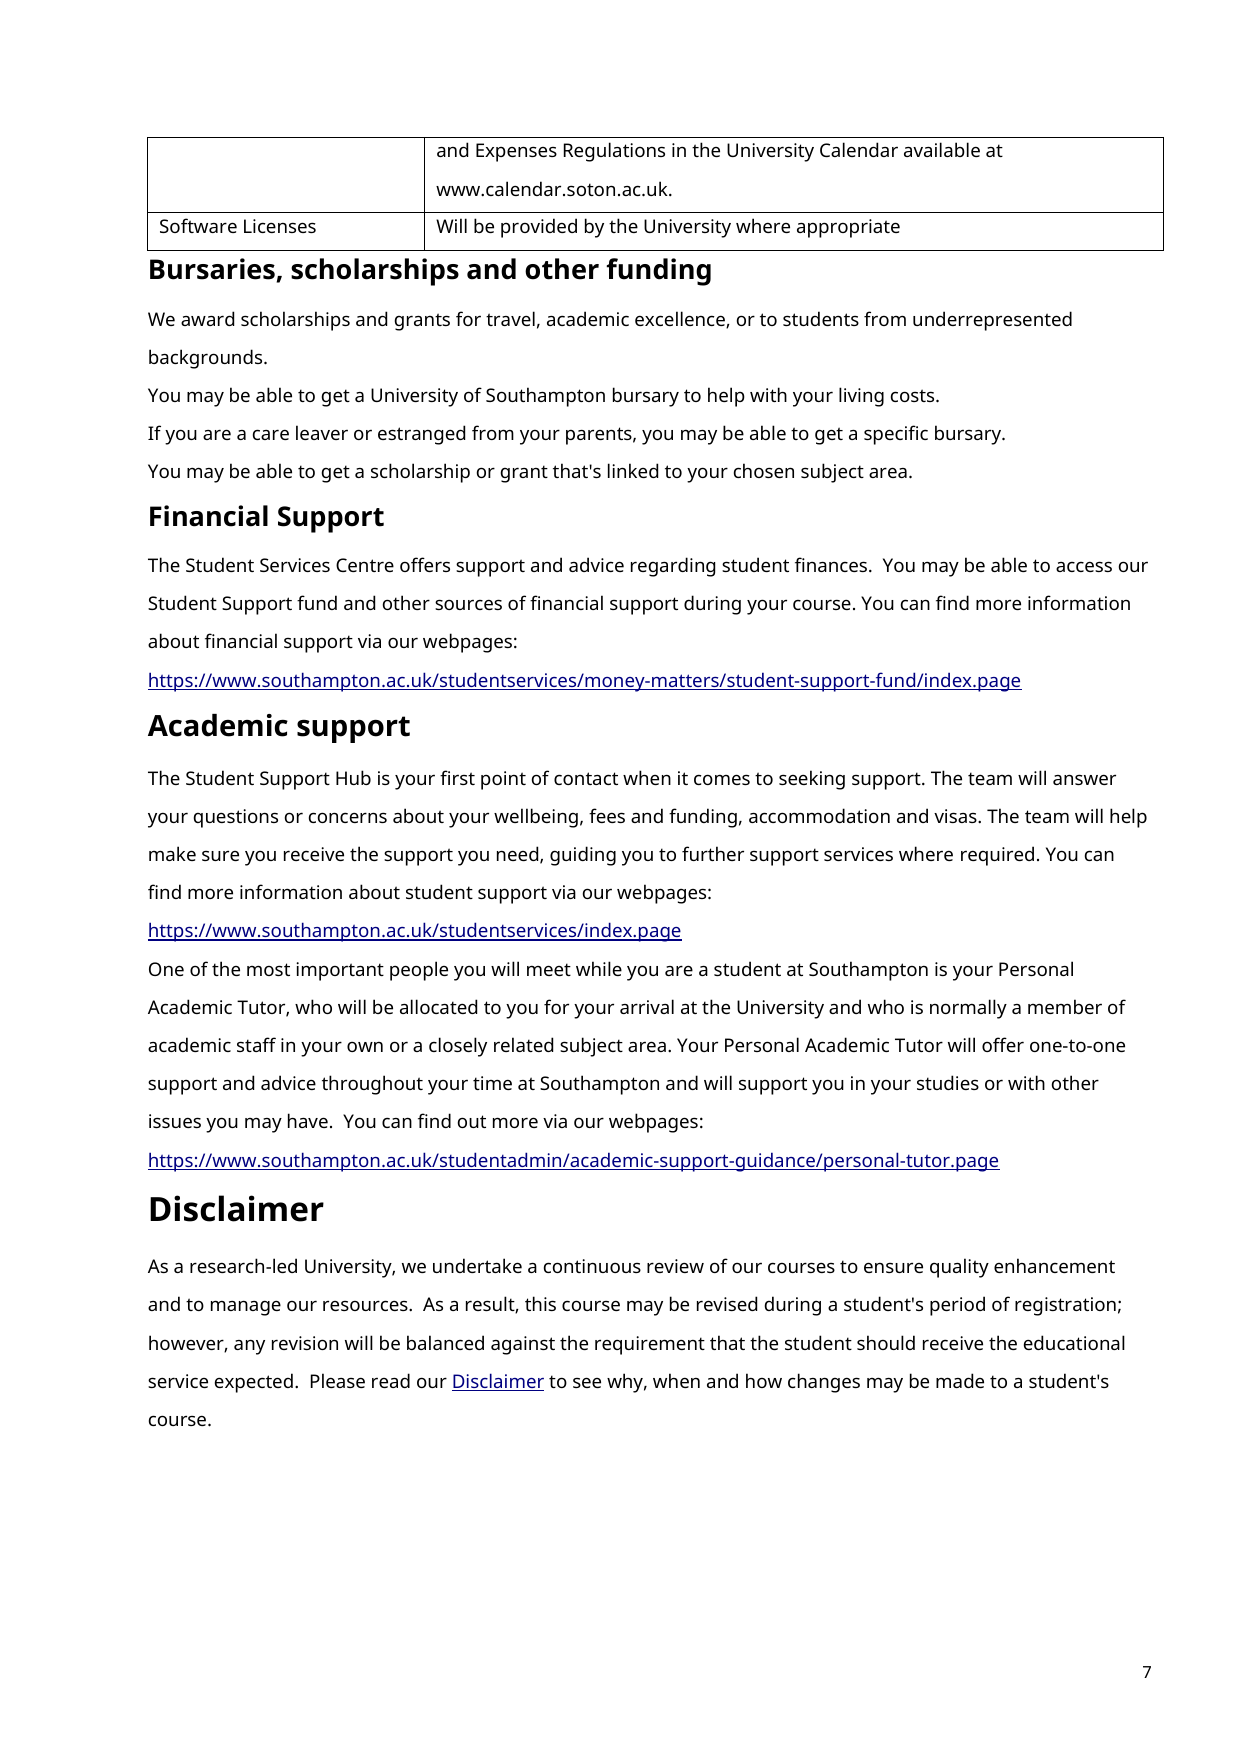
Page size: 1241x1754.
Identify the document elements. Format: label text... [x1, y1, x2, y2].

subtitle Academic support [148, 705, 1152, 745]
table_cell [148, 138, 424, 212]
text The Student Support Hub is your first point of contact when it comes to seeking support. The team will answer your questions or concerns about your wellbeing, fees and funding, accommodation and visas. The team will help make sure you receive the support you need, guiding you to further support services where required. You can find more information about student support via our webpages: [148, 765, 1152, 905]
text You may be able to get a University of Southampton bursary to help with your living costs. [148, 382, 1152, 408]
text https://www.southampton.ac.uk/studentadmin/academic-support-guidance/personal-tutor.page [148, 1147, 1152, 1173]
table_cell and Expenses Regulations in the University Calendar available at www.calendar.soton.ac.uk. [425, 138, 1163, 212]
text We award scholarships and grants for travel, academic excellence, or to students from underrepresented backgrounds. [148, 306, 1152, 370]
text If you are a care leaver or estranged from your parents, you may be able to get a specific bursary. [148, 421, 1152, 446]
table_cell Will be provided by the University where appropriate [425, 213, 1163, 249]
text https://www.southampton.ac.uk/studentservices/index.page [148, 918, 1152, 943]
text One of the most important people you will meet while you are a student at Southampton is your Personal Academic Tutor, who will be allocated to you for your arrival at the University and who is normally a member of academic staff in your own or a closely related subject area. Your Personal Academic Tutor will offer one-to-one support and advice throughout your time at Southampton and will support you in your studies or with other issues you may have. You can find out more via our webpages: [148, 956, 1152, 1134]
subtitle Bursaries, scholarships and other funding [148, 251, 1152, 287]
text You may be able to get a scholarship or grant that's linked to your chosen subject area. [148, 459, 1152, 484]
subtitle Disclaimer [148, 1185, 1152, 1231]
table_cell Software Licenses [148, 213, 424, 249]
text As a research-led University, we undertake a continuous review of our courses to ensure quality enhancement and to manage our resources. As a result, this course may be revised during a student's period of registration; however, any revision will be balanced against the requirement that the student should receive the educational service expected. Please read our Disclaimer to see why, when and how changes may be made to a student's course. [148, 1253, 1152, 1432]
subtitle Financial Support [148, 497, 1152, 534]
text The Student Services Centre offers support and advice regarding student finances. You may be able to access our Student Support fund and other sources of financial support during your course. You can find more information about financial support via our webpages: https://www.southampton.ac.uk/studentservices/money-matters/student-support-fund/index.page [148, 552, 1152, 693]
